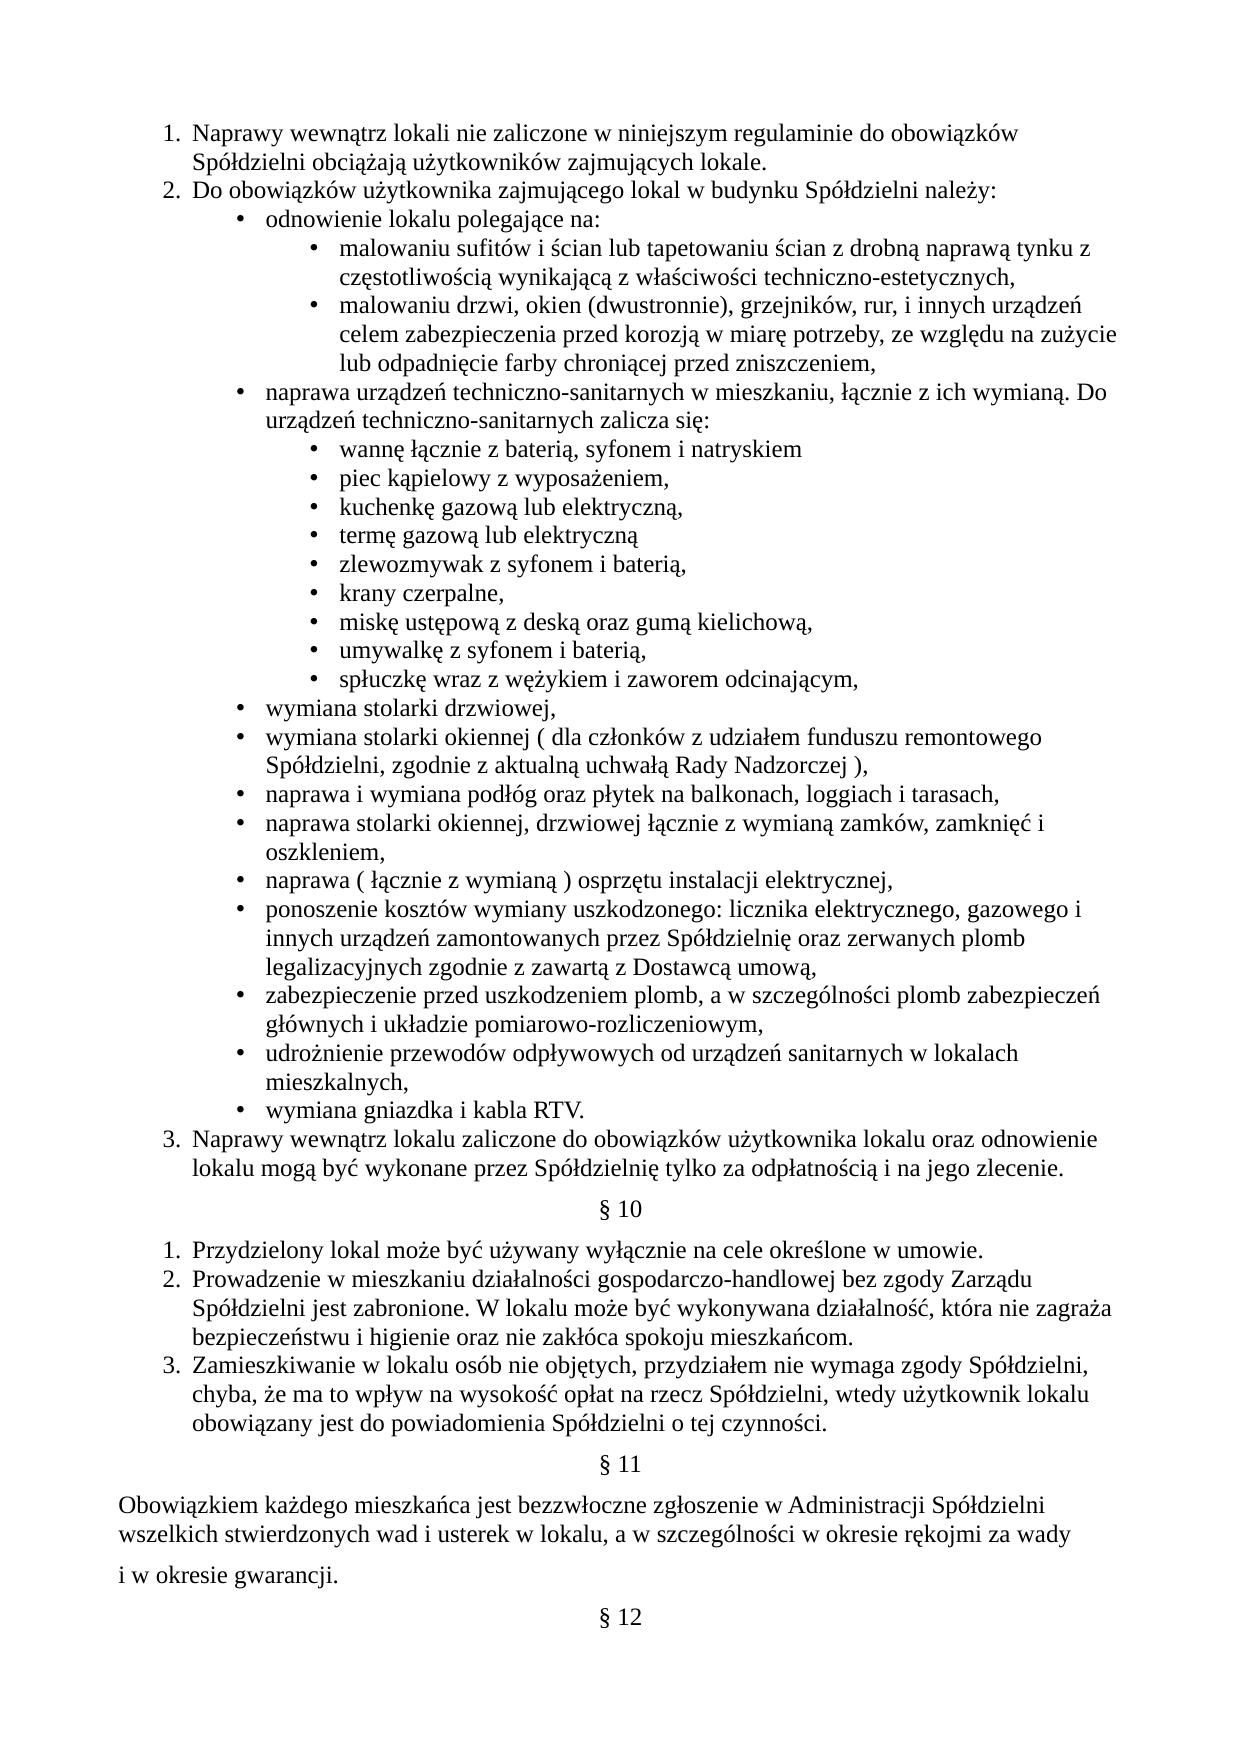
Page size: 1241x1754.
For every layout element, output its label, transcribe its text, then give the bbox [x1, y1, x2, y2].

list odnowienie lokalu polegające na: [236, 204, 1122, 233]
list wymiana stolarki okiennej ( dla członków z udziałem funduszu remontowego Spółdzielni, zgodnie z aktualną uchwałą Rady Nadzorczej ), [236, 722, 1122, 779]
list zlewozmywak z syfonem i baterią, [309, 549, 1122, 578]
list krany czerpalne, [309, 578, 1122, 607]
list malowaniu sufitów i ścian lub tapetowaniu ścian z drobną naprawą tynku z częstotliwością wynikającą z właściwości techniczno-estetycznych, [309, 233, 1122, 291]
text § 10 [118, 1194, 1122, 1223]
list zabezpieczenie przed uszkodzeniem plomb, a w szczególności plomb zabezpieczeń głównych i układzie pomiarowo-rozliczeniowym, [236, 981, 1122, 1038]
list naprawa stolarki okiennej, drzwiowej łącznie z wymianą zamków, zamknięć i oszkleniem, [236, 808, 1122, 866]
list wannę łącznie z baterią, syfonem i natryskiem [309, 434, 1122, 463]
list Prowadzenie w mieszkaniu działalności gospodarczo-handlowej bez zgody Zarządu Spółdzielni jest zabronione. W lokalu może być wykonywana działalność, która nie zagraża bezpieczeństwu i higienie oraz nie zakłóca spokoju mieszkańcom. [162, 1264, 1122, 1351]
list Naprawy wewnątrz lokalu zaliczone do obowiązków użytkownika lokalu oraz odnowienie lokalu mogą być wykonane przez Spółdzielnię tylko za odpłatnością i na jego zlecenie. [162, 1124, 1122, 1182]
text § 11 [118, 1449, 1122, 1478]
list umywalkę z syfonem i baterią, [309, 636, 1122, 664]
list udrożnienie przewodów odpływowych od urządzeń sanitarnych w lokalach mieszkalnych, [236, 1038, 1122, 1096]
list spłuczkę wraz z wężykiem i zaworem odcinającym, [309, 664, 1122, 693]
list Przydzielony lokal może być używany wyłącznie na cele określone w umowie. [162, 1236, 1122, 1264]
list wymiana gniazdka i kabla RTV. [236, 1096, 1122, 1124]
list piec kąpielowy z wyposażeniem, [309, 463, 1122, 492]
list Do obowiązków użytkownika zajmującego lokal w budynku Spółdzielni należy: [162, 176, 1122, 204]
text i w okresie gwarancji. [118, 1561, 1122, 1589]
list naprawa urządzeń techniczno-sanitarnych w mieszkaniu, łącznie z ich wymianą. Do urządzeń techniczno-sanitarnych zalicza się: [236, 377, 1122, 434]
list naprawa ( łącznie z wymianą ) osprzętu instalacji elektrycznej, [236, 866, 1122, 894]
list Zamieszkiwanie w lokalu osób nie objętych, przydziałem nie wymaga zgody Spółdzielni, chyba, że ma to wpływ na wysokość opłat na rzecz Spółdzielni, wtedy użytkownik lokalu obowiązany jest do powiadomienia Spółdzielni o tej czynności. [162, 1351, 1122, 1437]
list ponoszenie kosztów wymiany uszkodzonego: licznika elektrycznego, gazowego i innych urządzeń zamontowanych przez Spółdzielnię oraz zerwanych plomb legalizacyjnych zgodnie z zawartą z Dostawcą umową, [236, 894, 1122, 981]
list miskę ustępową z deską oraz gumą kielichową, [309, 607, 1122, 636]
list naprawa i wymiana podłóg oraz płytek na balkonach, loggiach i tarasach, [236, 779, 1122, 808]
list kuchenkę gazową lub elektryczną, [309, 492, 1122, 521]
list Naprawy wewnątrz lokali nie zaliczone w niniejszym regulaminie do obowiązków Spółdzielni obciążają użytkowników zajmujących lokale. [162, 118, 1122, 176]
list malowaniu drzwi, okien (dwustronnie), grzejników, rur, i innych urządzeń celem zabezpieczenia przed korozją w miarę potrzeby, ze względu na zużycie lub odpadnięcie farby chroniącej przed zniszczeniem, [309, 291, 1122, 377]
text § 12 [118, 1602, 1122, 1631]
list wymiana stolarki drzwiowej, [236, 693, 1122, 722]
list termę gazową lub elektryczną [309, 521, 1122, 549]
text Obowiązkiem każdego mieszkańca jest bezzwłoczne zgłoszenie w Administracji Spółdzielni wszelkich stwierdzonych wad i usterek w lokalu, a w szczególności w okresie rękojmi za wady [118, 1491, 1122, 1548]
